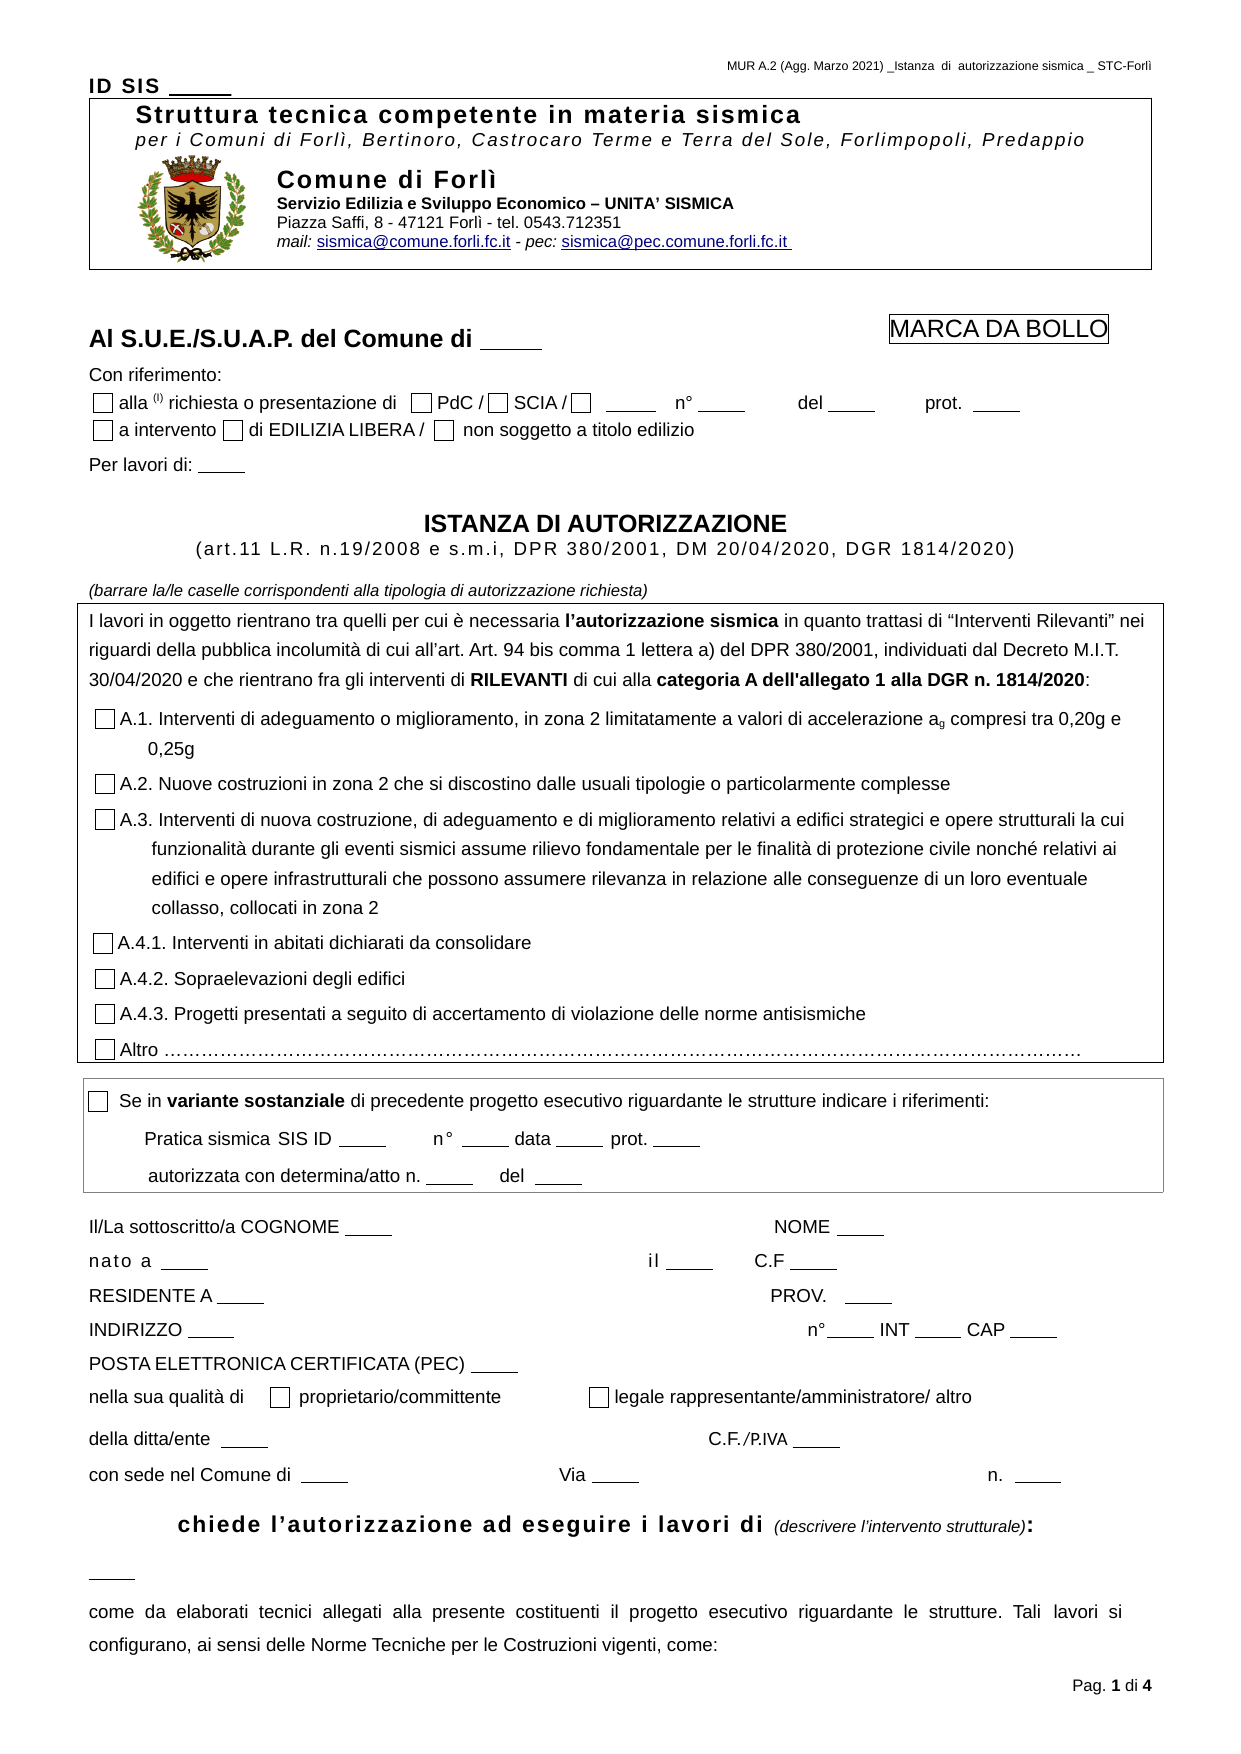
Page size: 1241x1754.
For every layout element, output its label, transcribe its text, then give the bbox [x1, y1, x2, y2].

text ID SIS [88, 73, 1146, 97]
subtitle ISTANZA DI AUTORIZZAZIONE [88, 509, 1122, 538]
table_header I lavori in oggetto rientrano tra quelli per cui è necessaria l’autorizzazione sismica in quanto trattasi di “Interventi Rilevanti” nei riguardi della pubblica incolumità di cui all’art. Art. 94 bis comma 1 lettera a) del DPR 380/2001, individuati dal Decreto M.I.T. 30/04/2020 e che rientrano fra gli interventi di RILEVANTI di cui alla categoria A dell'allegato 1 alla DGR n. 1814/2020: [78, 604, 1163, 696]
text Con riferimento: [88, 364, 1122, 386]
text (art.11 L.R. n.19/2008 e s.m.i, DPR 380/2001, DM 20/04/2020, DGR 1814/2020) [88, 538, 1122, 559]
text chiede l’autorizzazione ad eseguire i lavori di (descrivere l’intervento strutturale): [88, 1511, 1122, 1537]
text nella sua qualità di proprietario/committente legale rappresentante/amministratore/ altro [88, 1381, 1156, 1410]
text Se in variante sostanziale di precedente progetto esecutivo riguardante le strutture indicare i riferimenti: [84, 1079, 1163, 1115]
subtitle Al S.U.E./S.U.A.P. del Comune di [88, 324, 1122, 352]
text nato a il C.F [88, 1250, 1122, 1272]
text come da elaborati tecnici allegati alla presente costituenti il progetto esecutivo riguardante le strutture. Tali lavori si configurano, ai sensi delle Norme Tecniche per le Costruzioni vigenti, come: [88, 1601, 1122, 1655]
text Comune di Forlì [250, 162, 1151, 191]
text POSTA ELETTRONICA CERTIFICATA (PEC) [88, 1353, 1122, 1374]
text alla (I) richiesta o presentazione di PdC / SCIA / n° del prot. [88, 392, 1122, 413]
text a intervento di EDILIZIA LIBERA / non soggetto a titolo edilizio [88, 419, 1122, 441]
text INDIRIZZO n° INT CAP [88, 1318, 1122, 1340]
text autorizzata con determina/atto n. del [84, 1152, 1163, 1192]
text con sede nel Comune di Via n. [88, 1458, 1156, 1487]
text Struttura tecnica competente in materia sismica [90, 99, 1151, 126]
text Per lavori di: [88, 453, 1122, 475]
text [90, 162, 132, 191]
text Servizio Edilizia e Sviluppo Economico – UNITA’ SISMICA [250, 191, 1151, 210]
text (barrare la/le caselle corrispondenti alla tipologia di autorizzazione richiesta) [88, 571, 1122, 602]
text della ditta/ente C.F./P.IVA [88, 1422, 1156, 1451]
table_cell A.1. Interventi di adeguamento o miglioramento, in zona 2 limitatamente a valori di accelerazione ag compresi tra 0,20g e 0,25g A.2. Nuove costruzioni in zona 2 che si discostino dalle usuali tipologie o particolarmente complesse A.3. Interventi di nuova costruzione, di adeguamento e di miglioramento relativi a edifici strategici e opere strutturali la cui funzionalità durante gli eventi sismici assume rilievo fondamentale per le finalità di protezione civile nonché relativi ai edifici e opere infrastrutturali che possono assumere rilevanza in relazione alle conseguenze di un loro eventuale collasso, collocati in zona 2 A.4.1. Interventi in abitati dichiarati da consolidare A.4.2. Sopraelevazioni degli edifici A.4.3. Progetti presentati a seguito di accertamento di violazione delle norme antisismiche Altro ………………………………………………………………………………………………………………………………… [78, 696, 1163, 1062]
text mail: sismica@comune.forli.fc.it - pec: sismica@pec.comune.forli.fc.it [250, 229, 1151, 251]
text Pratica sismica SIS ID n° data prot. [84, 1115, 1163, 1152]
text per i Comuni di Forlì, Bertinoro, Castrocaro Terme e Terra del Sole, Forlimpopoli, Predappio [90, 126, 1151, 151]
text Piazza Saffi, 8 - 47121 Forlì - tel. 0543.712351 [250, 210, 1151, 229]
picture [132, 154, 250, 264]
text Il/La sottoscritto/a COGNOME NOME [88, 1216, 1122, 1238]
text RESIDENTE A PROV. [88, 1284, 1122, 1306]
